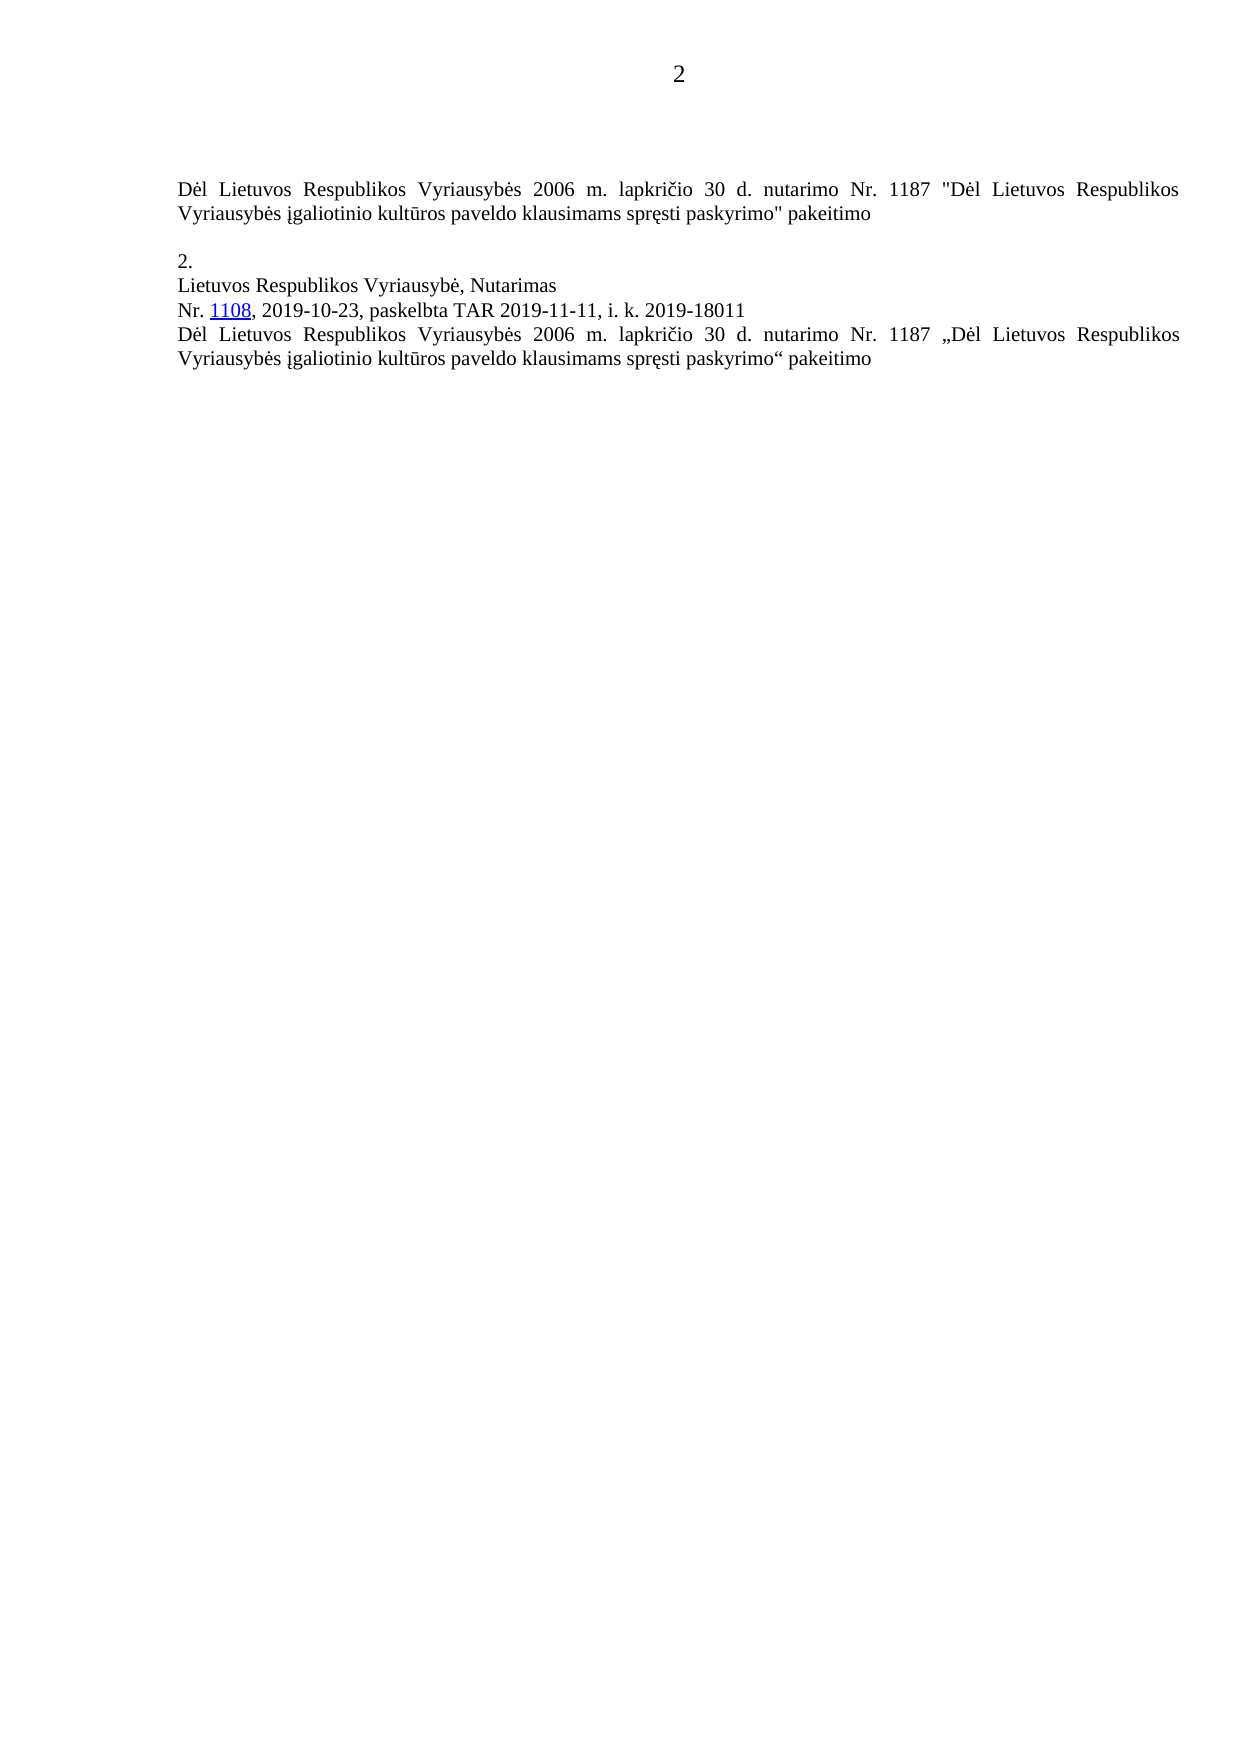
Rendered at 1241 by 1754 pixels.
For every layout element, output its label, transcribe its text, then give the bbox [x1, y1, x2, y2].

text 2. [177, 249, 1181, 273]
text Dėl Lietuvos Respublikos Vyriausybės 2006 m. lapkričio 30 d. nutarimo Nr. 1187 „Dėl Lietuvos Respublikos Vyriausybės įgaliotinio kultūros paveldo klausimams spręsti paskyrimo“ pakeitimo [177, 322, 1181, 370]
text Dėl Lietuvos Respublikos Vyriausybės 2006 m. lapkričio 30 d. nutarimo Nr. 1187 "Dėl Lietuvos Respublikos Vyriausybės įgaliotinio kultūros paveldo klausimams spręsti paskyrimo" pakeitimo [177, 177, 1181, 225]
text Nr. 1108, 2019-10-23, paskelbta TAR 2019-11-11, i. k. 2019-18011 [177, 297, 1181, 322]
text Lietuvos Respublikos Vyriausybė, Nutarimas [177, 273, 1181, 297]
